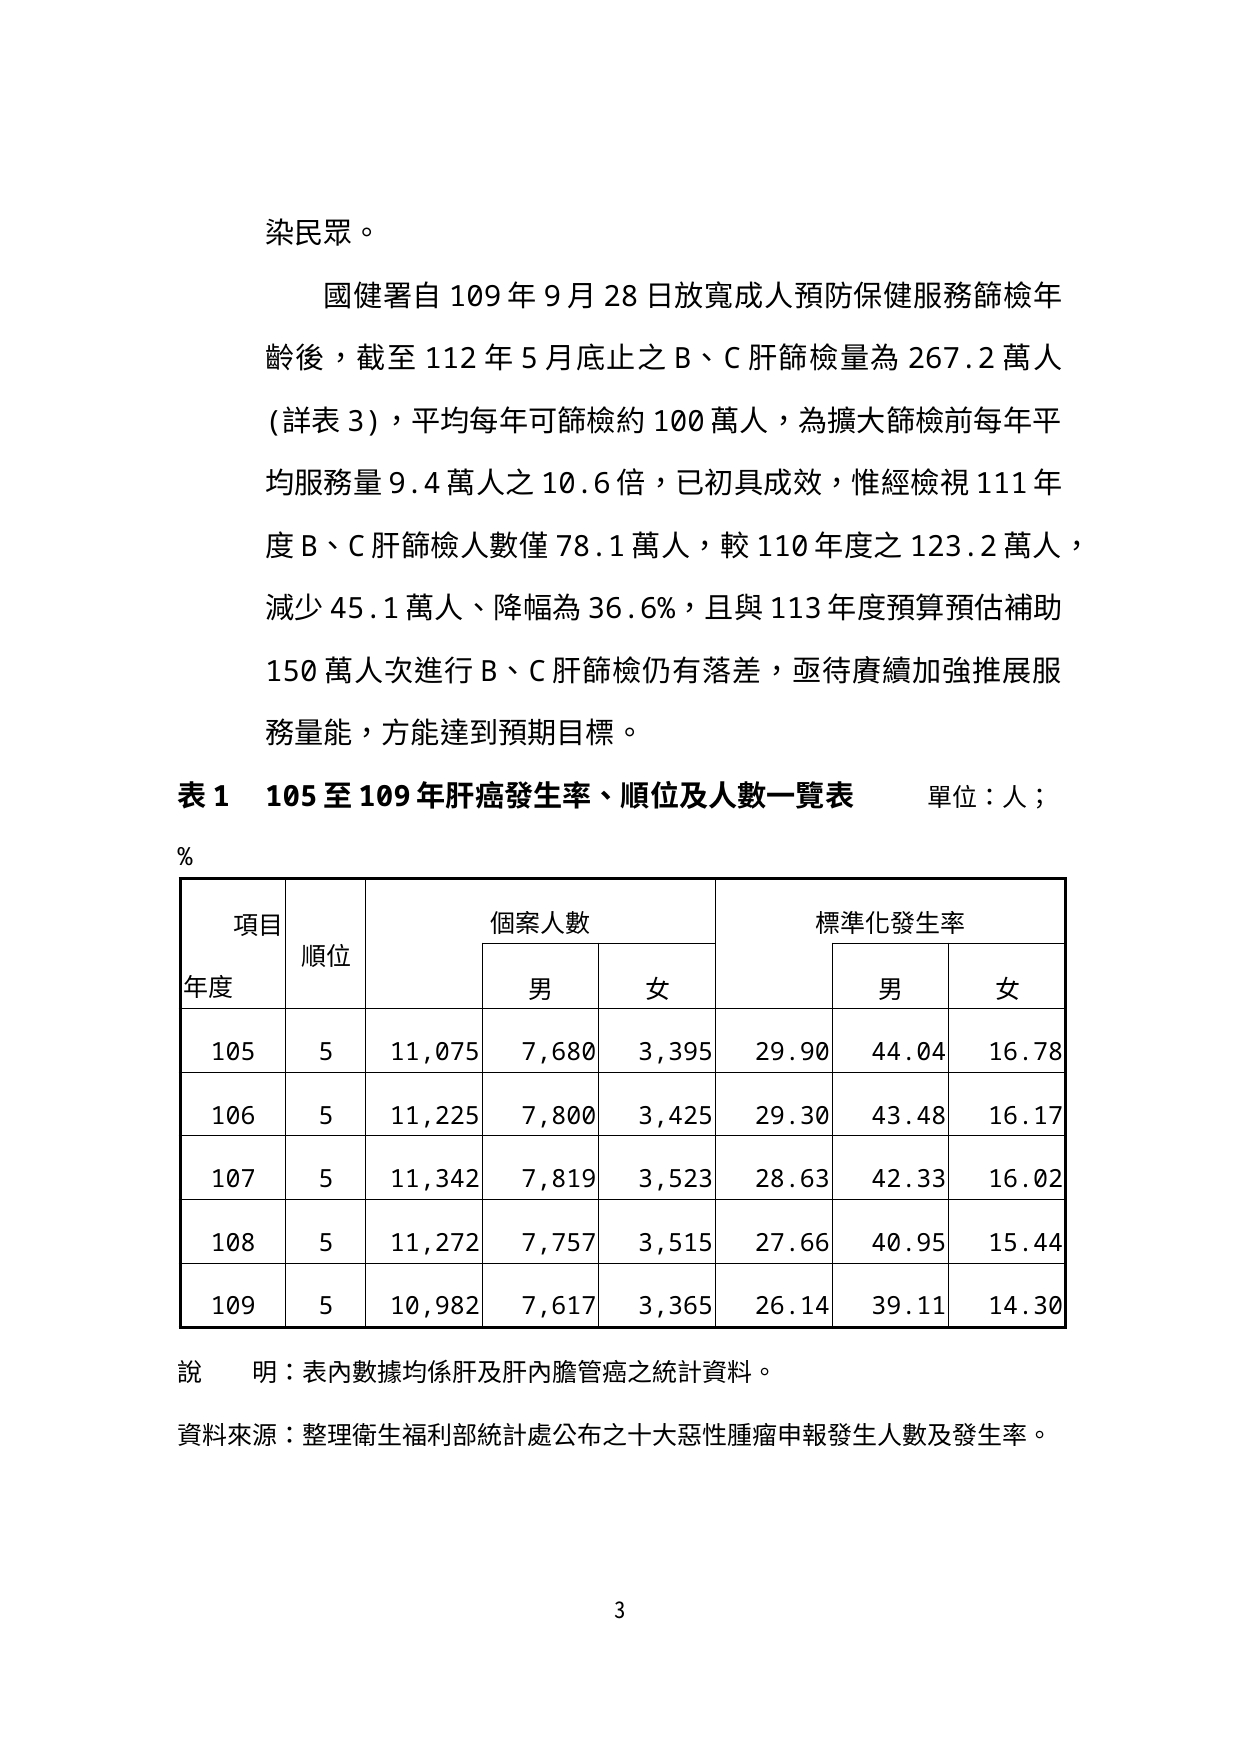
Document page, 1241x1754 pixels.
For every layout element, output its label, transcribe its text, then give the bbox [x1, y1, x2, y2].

table_cell 5 [286, 1073, 365, 1135]
table_header 項目 年度 [182, 880, 285, 1008]
table_cell 5 [286, 1136, 365, 1199]
table_cell 女 [599, 944, 715, 1008]
table_cell 7,819 [483, 1136, 598, 1199]
table_cell 3,365 [599, 1264, 715, 1326]
table_cell 7,680 [483, 1009, 598, 1072]
table_cell 16.02 [949, 1136, 1064, 1199]
table_cell 7,800 [483, 1073, 598, 1135]
table_cell 28.63 [716, 1136, 832, 1199]
table_cell 11,225 [366, 1073, 482, 1135]
table_header 個案人數 [366, 880, 715, 943]
table_cell 29.90 [716, 1009, 832, 1072]
table_cell 7,757 [483, 1200, 598, 1262]
text 國健署自109年9月28日放寬成人預防保健服務篩檢年齡後，截至112年5月底止之B、C肝篩檢量為267.2萬人(詳表3)，平均每年可篩檢約100萬人，為擴大篩檢前每年平均服務量9.4萬人之10.6倍，已初具成效，惟經檢視111年度B、C肝篩檢人數僅78.1萬人，較110年度之123.2萬人，減少45.1萬人、降幅為36.6%，且與113年度預算預估補助150萬人次進行B、C肝篩檢仍有落差，亟待賡續加強推展服務量能，方能達到預期目標。 [265, 252, 1063, 752]
table_cell 女 [949, 944, 1064, 1008]
table_cell 7,617 [483, 1264, 598, 1326]
table_cell 3,425 [599, 1073, 715, 1135]
table_cell 106 [182, 1073, 285, 1135]
text 說 明：表內數據均係肝及肝內膽管癌之統計資料。 [177, 1329, 1063, 1392]
table_cell 27.66 [716, 1200, 832, 1262]
text 表1 105至109年肝癌發生率、順位及人數一覽表 單位：人；% [177, 752, 1063, 877]
text 染民眾。 [265, 189, 1063, 252]
table_cell 39.11 [833, 1264, 948, 1326]
table_cell [366, 943, 482, 1008]
table_cell 109 [182, 1264, 285, 1326]
table_cell 5 [286, 1264, 365, 1326]
table_cell 26.14 [716, 1264, 832, 1326]
table_cell [716, 943, 832, 1008]
table_cell 107 [182, 1136, 285, 1199]
table_cell 男 [833, 944, 948, 1008]
table_cell 105 [182, 1009, 285, 1072]
table_cell 10,982 [366, 1264, 482, 1326]
table_cell 42.33 [833, 1136, 948, 1199]
table_cell 5 [286, 1200, 365, 1262]
table_cell 40.95 [833, 1200, 948, 1262]
table_cell 14.30 [949, 1264, 1064, 1326]
table_cell 11,075 [366, 1009, 482, 1072]
table_cell 29.30 [716, 1073, 832, 1135]
table_header 順位 [286, 880, 365, 1008]
table_cell 5 [286, 1009, 365, 1072]
table_header 標準化發生率 [716, 880, 1064, 943]
table_cell 43.48 [833, 1073, 948, 1135]
table_cell 16.17 [949, 1073, 1064, 1135]
table_cell 15.44 [949, 1200, 1064, 1262]
table_cell 男 [483, 944, 598, 1008]
text 資料來源：整理衛生福利部統計處公布之十大惡性腫瘤申報發生人數及發生率。 [177, 1392, 1063, 1454]
table_cell 11,342 [366, 1136, 482, 1199]
table_cell 16.78 [949, 1009, 1064, 1072]
table_cell 11,272 [366, 1200, 482, 1262]
table_cell 44.04 [833, 1009, 948, 1072]
table_cell 3,515 [599, 1200, 715, 1262]
table_cell 3,395 [599, 1009, 715, 1072]
table_cell 3,523 [599, 1136, 715, 1199]
table_cell 108 [182, 1200, 285, 1262]
